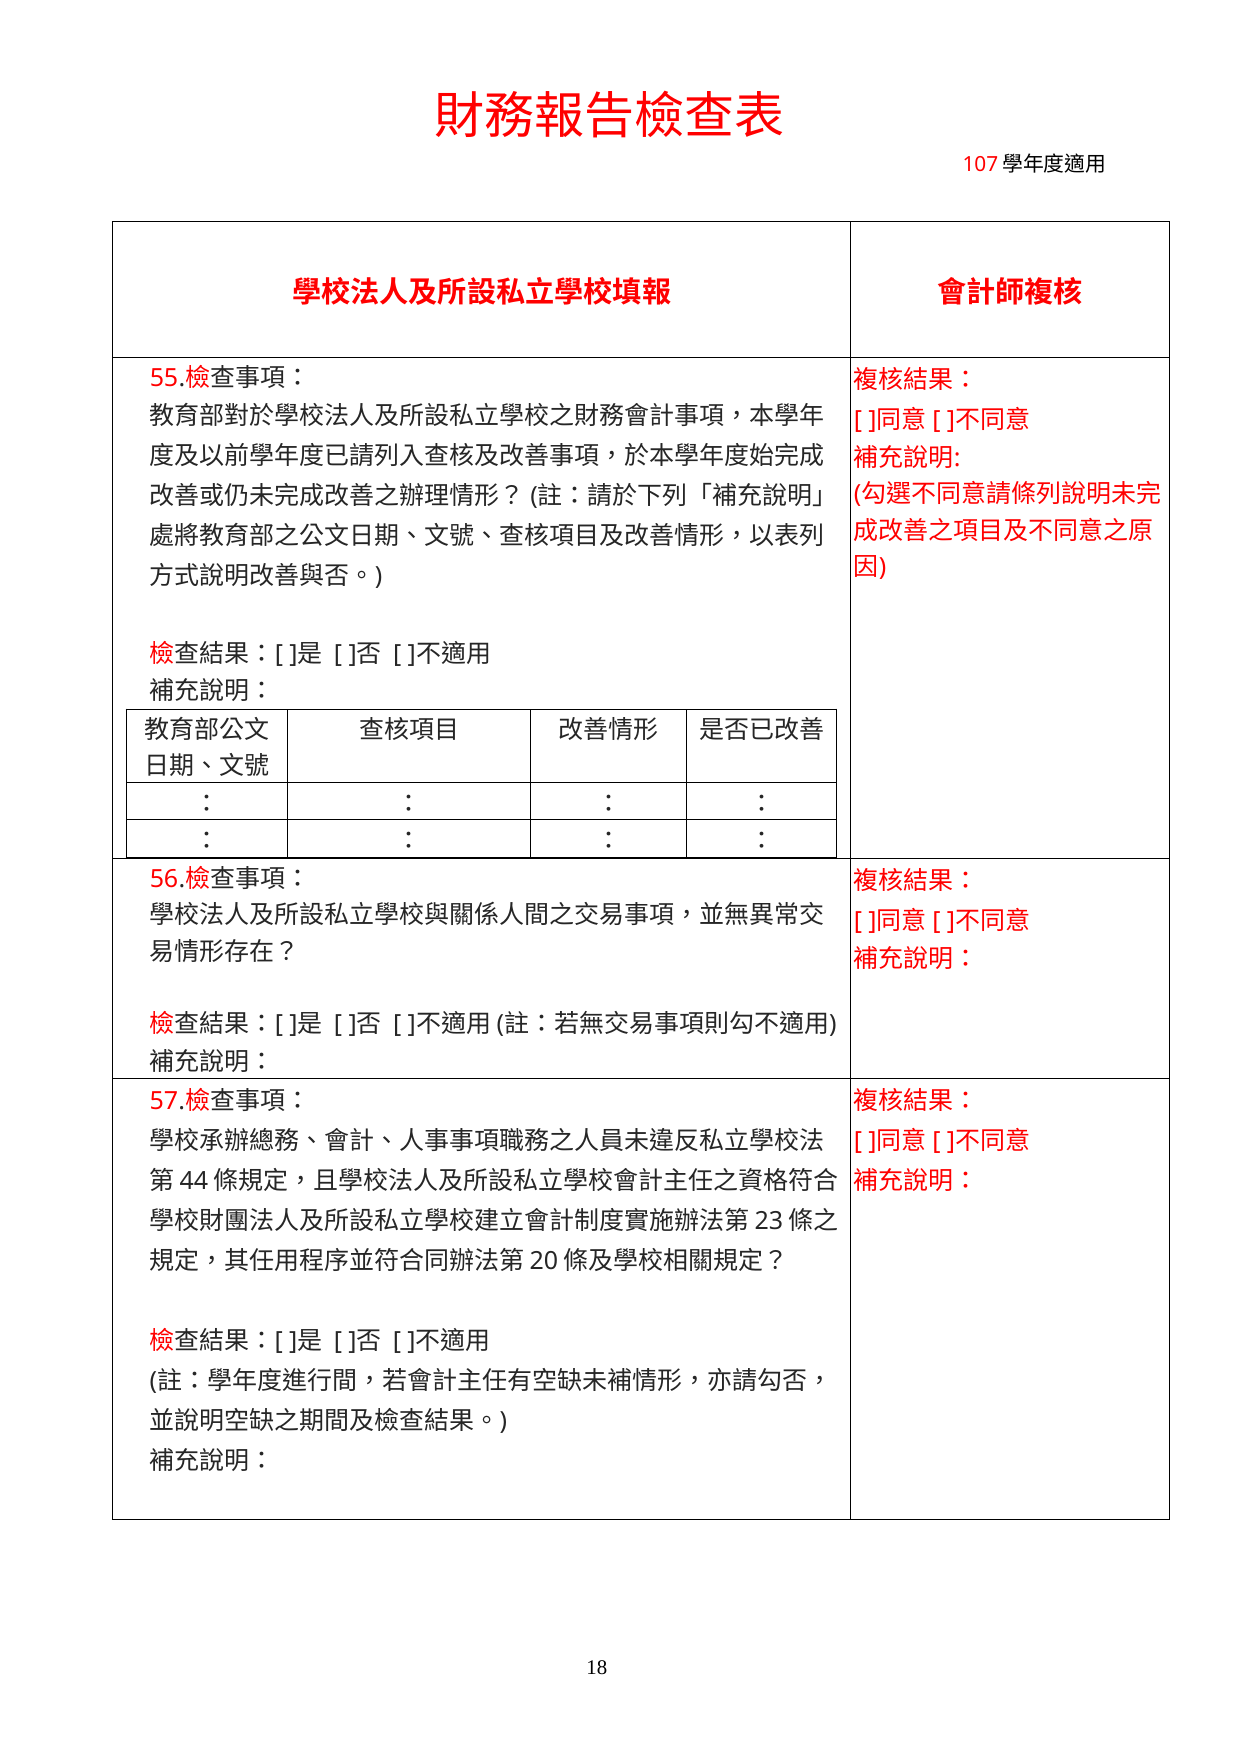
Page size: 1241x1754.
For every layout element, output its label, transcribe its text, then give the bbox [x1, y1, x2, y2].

table_cell 55.檢查事項： 教育部對於學校法人及所設私立學校之財務會計事項，本學年度及以前學年度已請列入查核及改善事項，於本學年度始完成改善或仍未完成改善之辦理情形？ (註：請於下列「補充說明」處將教育部之公文日期、文號、查核項目及改善情形，以表列方式說明改善與否。) 檢查結果：[ ]是 [ ]否 [ ]不適用 補充說明： [113, 358, 850, 858]
table_cell ： [288, 820, 530, 857]
table_header 會計師複核 [851, 222, 1169, 357]
table_cell ： [127, 820, 287, 857]
table_header 改善情形 [531, 710, 686, 782]
table_cell 複核結果： [ ]同意 [ ]不同意 補充說明： [851, 1079, 1169, 1519]
table_cell ： [531, 820, 686, 857]
table_cell ： [127, 783, 287, 819]
table_header 學校法人及所設私立學校填報 [113, 222, 850, 357]
table_cell ： [687, 783, 836, 819]
table_header 教育部公文日期、文號 [127, 710, 287, 782]
table_cell ： [531, 783, 686, 819]
table_cell ： [687, 820, 836, 857]
table_cell 複核結果： [ ]同意 [ ]不同意 補充說明： [851, 859, 1169, 1078]
table_header 查核項目 [288, 710, 530, 782]
table_header 是否已改善 [687, 710, 836, 782]
table_cell 57.檢查事項： 學校承辦總務、會計、人事事項職務之人員未違反私立學校法第44條規定，且學校法人及所設私立學校會計主任之資格符合學校財團法人及所設私立學校建立會計制度實施辦法第23條之規定，其任用程序並符合同辦法第20條及學校相關規定？ 檢查結果：[ ]是 [ ]否 [ ]不適用 (註：學年度進行間，若會計主任有空缺未補情形，亦請勾否，並說明空缺之期間及檢查結果。) 補充說明： [113, 1079, 850, 1519]
table_cell ： [288, 783, 530, 819]
table_cell 56.檢查事項： 學校法人及所設私立學校與關係人間之交易事項，並無異常交易情形存在？ 檢查結果：[ ]是 [ ]否 [ ]不適用 (註：若無交易事項則勾不適用) 補充說明： [113, 859, 850, 1078]
table_cell 複核結果： [ ]同意 [ ]不同意 補充說明: (勾選不同意請條列說明未完成改善之項目及不同意之原因) [851, 358, 1169, 858]
